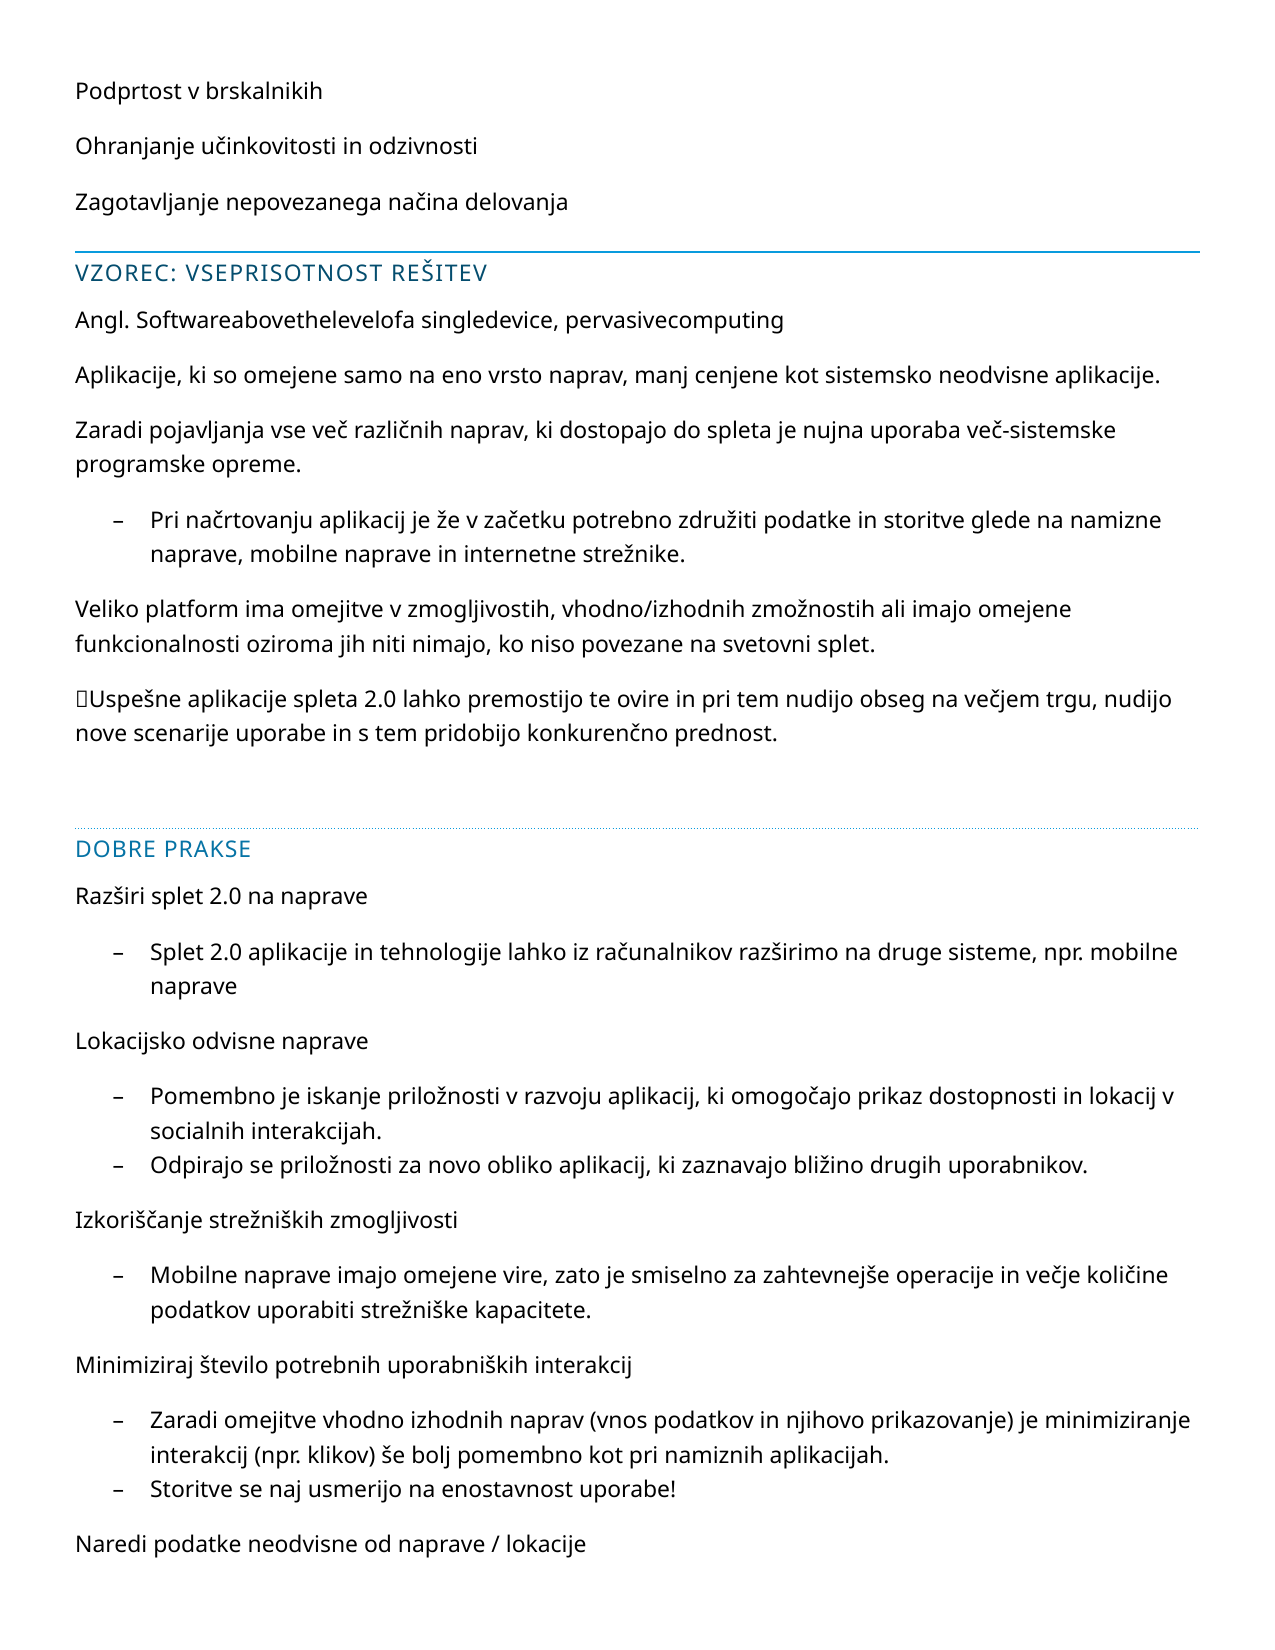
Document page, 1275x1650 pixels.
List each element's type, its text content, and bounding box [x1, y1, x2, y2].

subtitle vzorec: vseprisotnost rešitev [75, 253, 1200, 288]
text Zaradi pojavljanja vse več različnih naprav, ki dostopajo do spleta je nujna uporaba več-sistemske programske opreme. [75, 414, 1200, 480]
text Razširi splet 2.0 na naprave [75, 880, 1200, 911]
text Aplikacije, ki so omejene samo na eno vrsto naprav, manj cenjene kot sistemsko neodvisne aplikacije. [75, 359, 1200, 390]
text Izkoriščanje strežniških zmogljivosti [75, 1204, 1200, 1235]
text Uspešne aplikacije spleta 2.0 lahko premostijo te ovire in pri tem nudijo obseg na večjem trgu, nudijo nove scenarije uporabe in s tem pridobijo konkurenčno prednost. [75, 683, 1200, 748]
text Angl. Softwareabovethelevelofa singledevice, pervasivecomputing [75, 304, 1200, 335]
list Splet 2.0 aplikacije in tehnologije lahko iz računalnikov razširimo na druge sisteme, npr. mobilne naprave [112, 935, 1200, 1001]
list Zaradi omejitve vhodno izhodnih naprav (vnos podatkov in njihovo prikazovanje) je minimiziranje interakcij (npr. klikov) še bolj pomembno kot pri namiznih aplikacijah. [112, 1404, 1200, 1470]
list Storitve se naj usmerijo na enostavnost uporabe! [112, 1473, 1200, 1504]
text Podprtost v brskalnikih [75, 75, 1200, 106]
text Lokacijsko odvisne naprave [75, 1025, 1200, 1056]
subtitle dobre prakse [75, 828, 1200, 864]
text Ohranjanje učinkovitosti in odzivnosti [75, 130, 1200, 161]
text Minimiziraj število potrebnih uporabniških interakcij [75, 1349, 1200, 1380]
text Zagotavljanje nepovezanega načina delovanja [75, 185, 1200, 217]
list Odpirajo se priložnosti za novo obliko aplikacij, ki zaznavajo bližino drugih uporabnikov. [112, 1149, 1200, 1180]
list Mobilne naprave imajo omejene vire, zato je smiselno za zahtevnejše operacije in večje količine podatkov uporabiti strežniške kapacitete. [112, 1259, 1200, 1325]
text Naredi podatke neodvisne od naprave / lokacije [75, 1528, 1200, 1559]
list Pomembno je iskanje priložnosti v razvoju aplikacij, ki omogočajo prikaz dostopnosti in lokacij v socialnih interakcijah. [112, 1080, 1200, 1146]
text Veliko platform ima omejitve v zmogljivostih, vhodno/izhodnih zmožnostih ali imajo omejene funkcionalnosti oziroma jih niti nimajo, ko niso povezane na svetovni splet. [75, 593, 1200, 659]
list Pri načrtovanju aplikacij je že v začetku potrebno združiti podatke in storitve glede na namizne naprave, mobilne naprave in internetne strežnike. [112, 504, 1200, 569]
